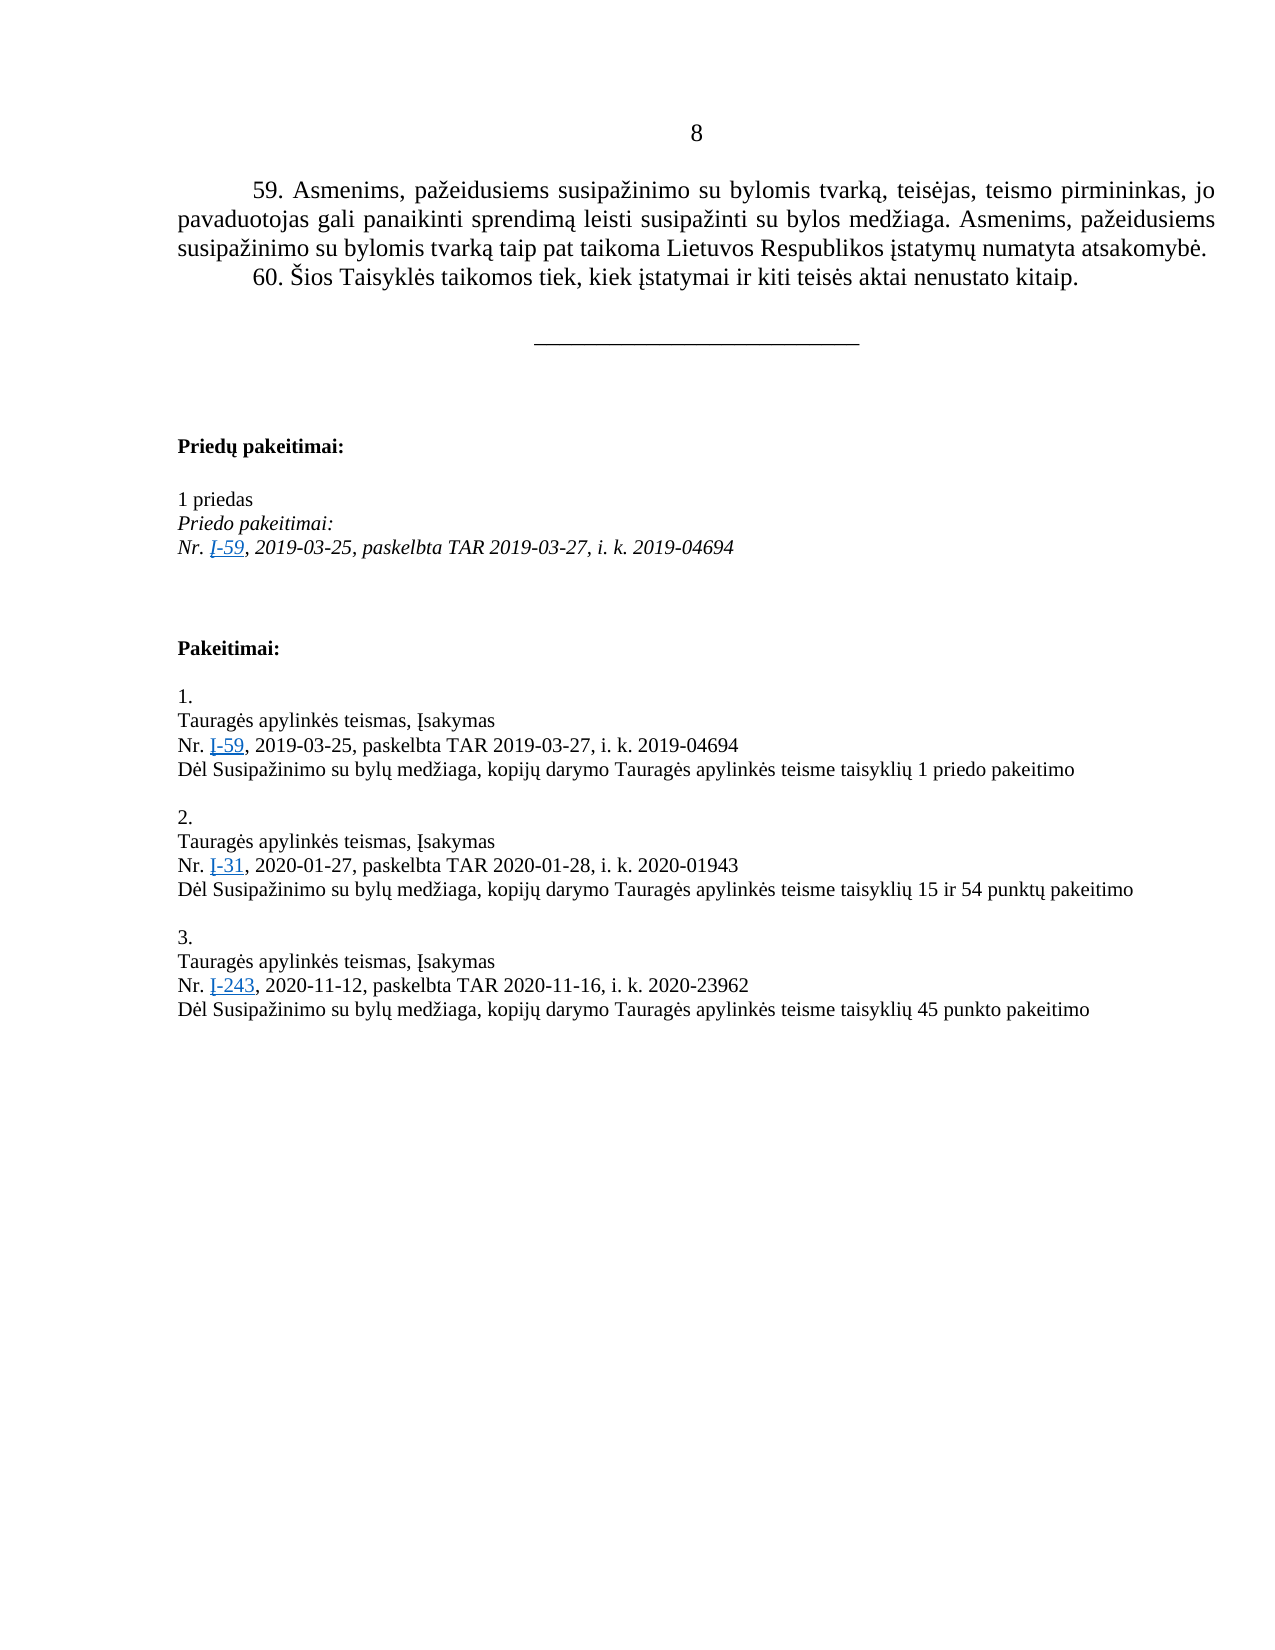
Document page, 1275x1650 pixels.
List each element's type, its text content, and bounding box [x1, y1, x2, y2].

text Nr. Į-59, 2019-03-25, paskelbta TAR 2019-03-27, i. k. 2019-04694 [177, 535, 1216, 559]
text 1 priedas [177, 487, 1216, 511]
text Priedų pakeitimai: [177, 434, 1216, 458]
text Nr. Į-243, 2020-11-12, paskelbta TAR 2020-11-16, i. k. 2020-23962 [177, 973, 1216, 997]
text Dėl Susipažinimo su bylų medžiaga, kopijų darymo Tauragės apylinkės teisme taisyklių 1 priedo pakeitimo [177, 757, 1216, 781]
text Nr. Į-59, 2019-03-25, paskelbta TAR 2019-03-27, i. k. 2019-04694 [177, 732, 1216, 757]
text Tauragės apylinkės teismas, Įsakymas [177, 829, 1216, 853]
text Dėl Susipažinimo su bylų medžiaga, kopijų darymo Tauragės apylinkės teisme taisyklių 15 ir 54 punktų pakeitimo [177, 877, 1216, 901]
text 60. Šios Taisyklės taikomos tiek, kiek įstatymai ir kiti teisės aktai nenustato kitaip. [177, 262, 1216, 291]
text Tauragės apylinkės teismas, Įsakymas [177, 708, 1216, 732]
text Dėl Susipažinimo su bylų medžiaga, kopijų darymo Tauragės apylinkės teisme taisyklių 45 punkto pakeitimo [177, 997, 1216, 1021]
text Priedo pakeitimai: [177, 511, 1216, 535]
text 3. [177, 925, 1216, 949]
text Pakeitimai: [177, 636, 1216, 660]
text 59. Asmenims, pažeidusiems susipažinimo su bylomis tvarką, teisėjas, teismo pirmininkas, jo pavaduotojas gali panaikinti sprendimą leisti susipažinti su bylos medžiaga. Asmenims, pažeidusiems susipažinimo su bylomis tvarką taip pat taikoma Lietuvos Respublikos įstatymų numatyta atsakomybė. [177, 176, 1216, 262]
text __________________________ [177, 319, 1216, 348]
text 2. [177, 805, 1216, 829]
text Nr. Į-31, 2020-01-27, paskelbta TAR 2020-01-28, i. k. 2020-01943 [177, 853, 1216, 877]
text Tauragės apylinkės teismas, Įsakymas [177, 949, 1216, 973]
text 1. [177, 684, 1216, 708]
